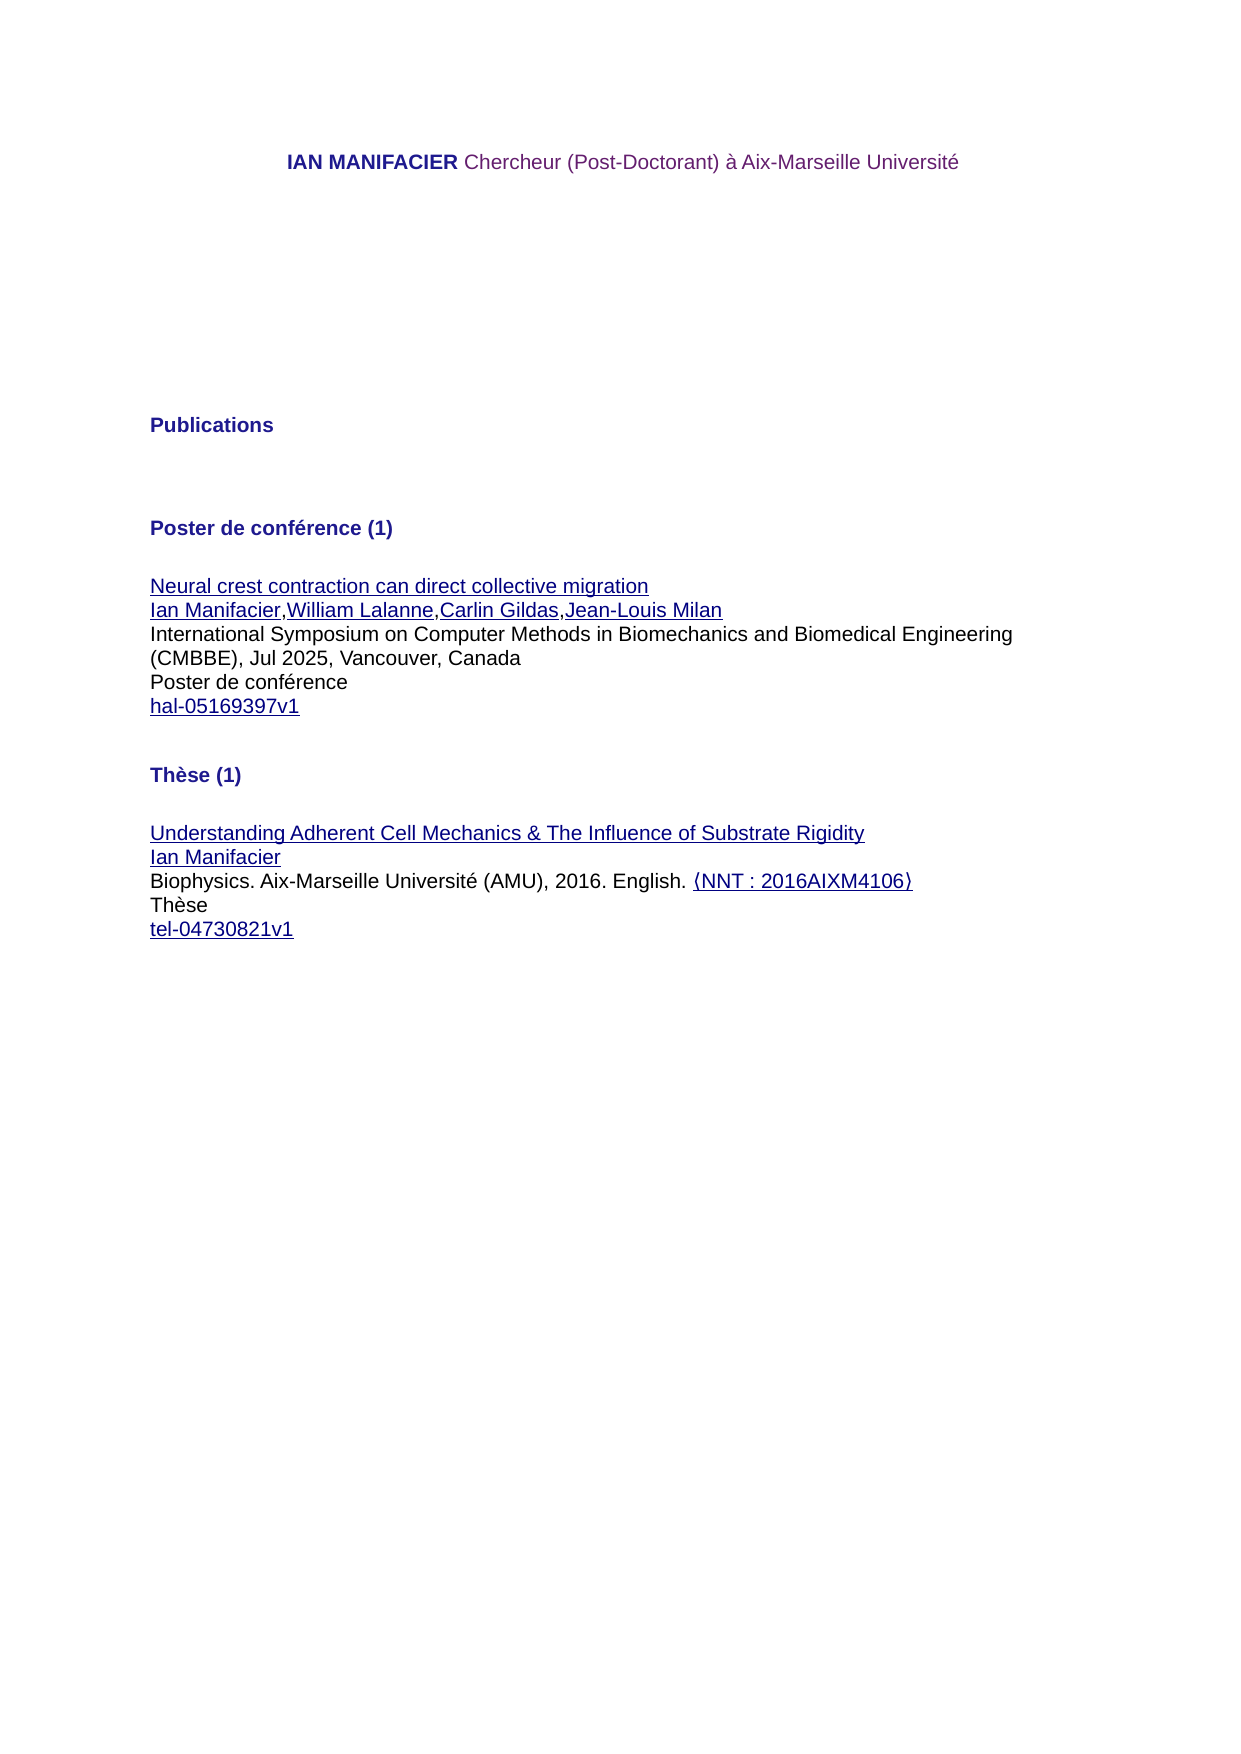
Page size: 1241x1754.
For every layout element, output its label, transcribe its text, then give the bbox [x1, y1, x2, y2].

subtitle Publications [150, 412, 1090, 436]
subtitle IAN MANIFACIER Chercheur (Post-Doctorant) à Aix-Marseille Université [150, 150, 1090, 174]
subtitle Thèse (1) [150, 762, 1090, 786]
table_header Neural crest contraction can direct collective migration Ian Manifacier,William Lalanne,Carlin Gildas,Jean-Louis Milan International Symposium on Computer Methods in Biomechanics and Biomedical Engineering (CMBBE), Jul 2025, Vancouver, Canada Poster de conférence hal-05169397v1 [150, 574, 1090, 718]
table_header Understanding Adherent Cell Mechanics & The Influence of Substrate Rigidity Ian Manifacier Biophysics. Aix-Marseille Université (AMU), 2016. English. ⟨NNT : 2016AIXM4106⟩ Thèse tel-04730821v1 [150, 821, 1090, 941]
subtitle Poster de conférence (1) [150, 516, 1090, 539]
